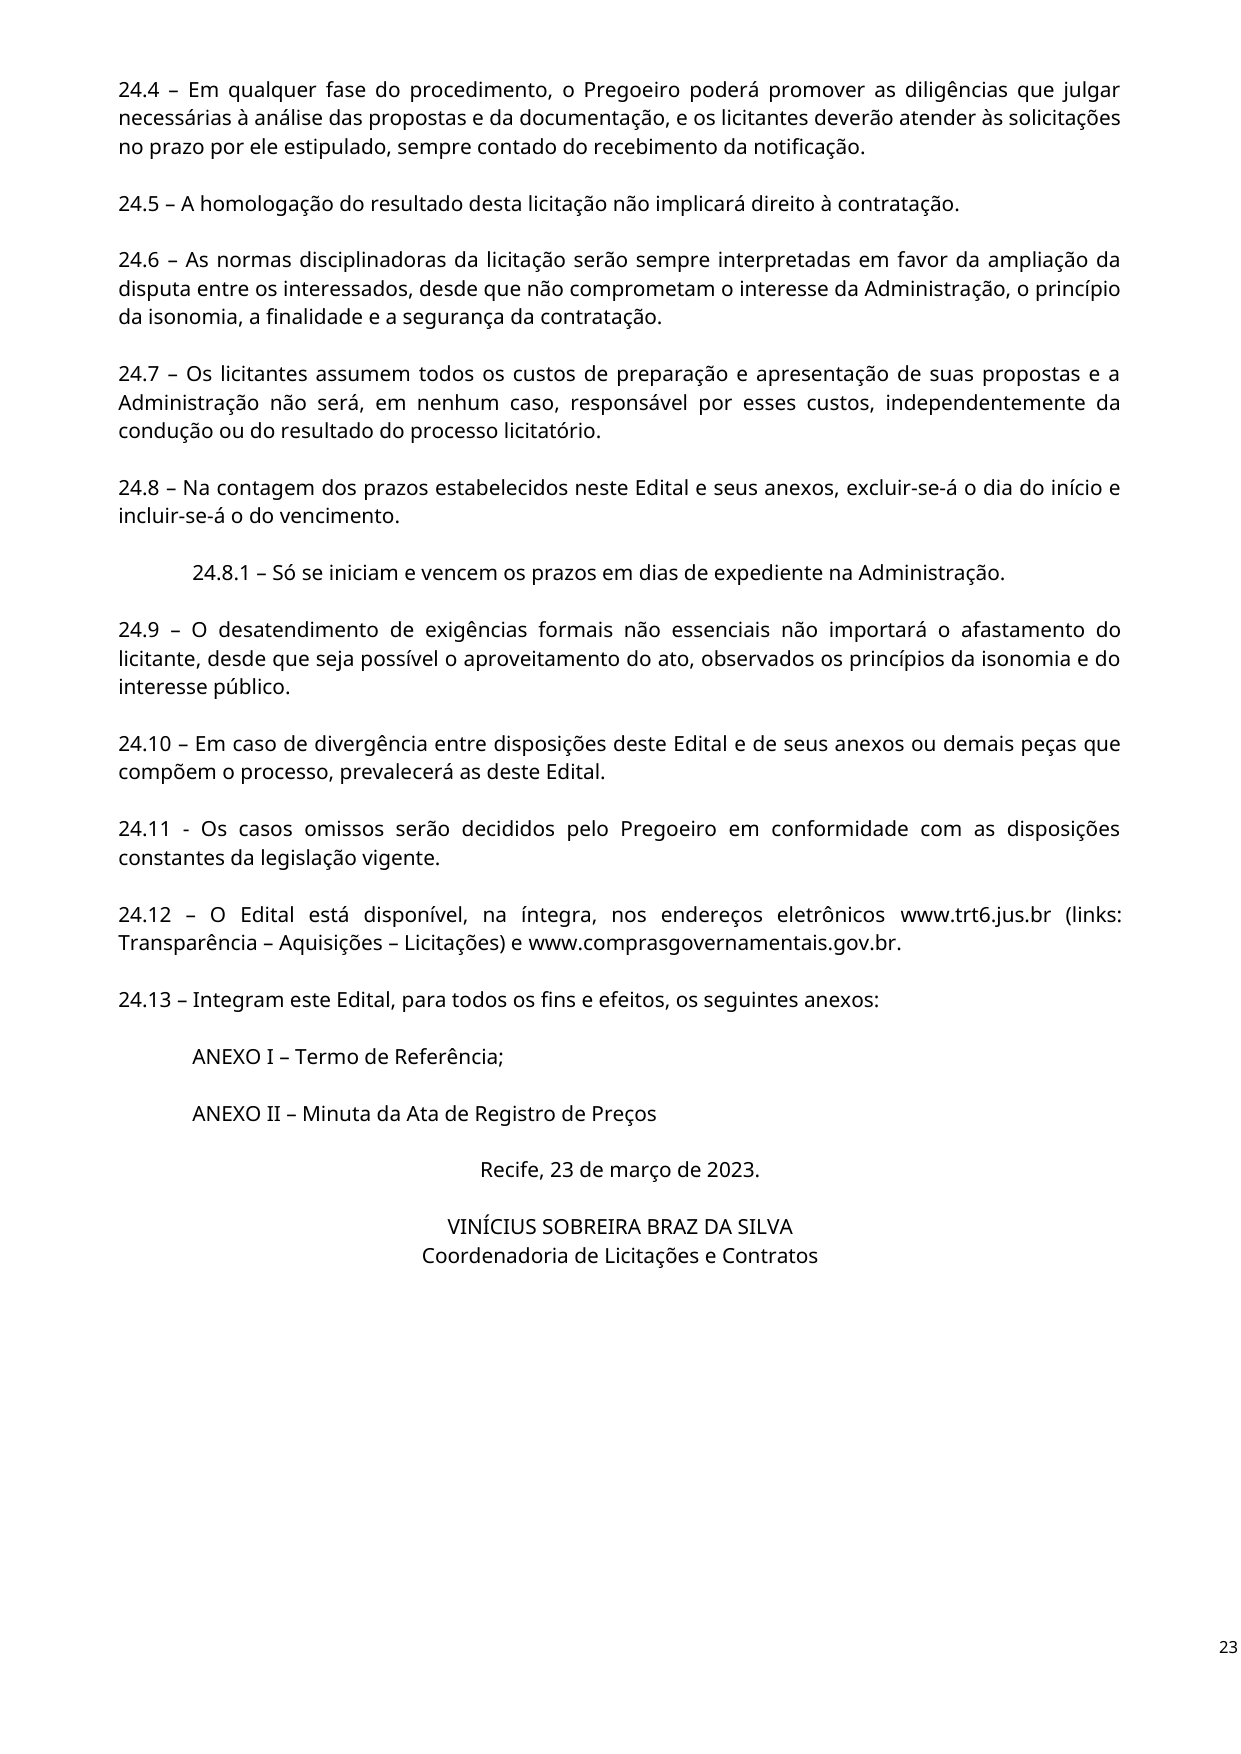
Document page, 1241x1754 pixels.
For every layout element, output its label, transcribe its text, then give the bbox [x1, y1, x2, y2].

text ANEXO II – Minuta da Ata de Registro de Preços [192, 1099, 1122, 1127]
text 24.12 – O Edital está disponível, na íntegra, nos endereços eletrônicos www.trt6.jus.br (links: Transparência – Aquisições – Licitações) e www.comprasgovernamentais.gov.br. [118, 900, 1122, 957]
text 24.8 – Na contagem dos prazos estabelecidos neste Edital e seus anexos, excluir-se-á o dia do início e incluir-se-á o do vencimento. [118, 473, 1122, 530]
text 24.5 – A homologação do resultado desta licitação não implicará direito à contratação. [118, 189, 1122, 217]
text Recife, 23 de março de 2023. [118, 1156, 1122, 1184]
text 24.4 – Em qualquer fase do procedimento, o Pregoeiro poderá promover as diligências que julgar necessárias à análise das propostas e da documentação, e os licitantes deverão atender às solicitações no prazo por ele estipulado, sempre contado do recebimento da notificação. [118, 75, 1122, 160]
text VINÍCIUS SOBREIRA BRAZ DA SILVA [118, 1212, 1122, 1241]
text 24.7 – Os licitantes assumem todos os custos de preparação e apresentação de suas propostas e a Administração não será, em nenhum caso, responsável por esses custos, independentemente da condução ou do resultado do processo licitatório. [118, 359, 1122, 445]
text 24.13 – Integram este Edital, para todos os fins e efeitos, os seguintes anexos: [118, 985, 1122, 1013]
text 24.11 - Os casos omissos serão decididos pelo Pregoeiro em conformidade com as disposições constantes da legislação vigente. [118, 814, 1122, 871]
text ANEXO I – Termo de Referência; [192, 1042, 1122, 1070]
text 24.8.1 – Só se iniciam e vencem os prazos em dias de expediente na Administração. [192, 558, 1122, 587]
text 24.9 – O desatendimento de exigências formais não essenciais não importará o afastamento do licitante, desde que seja possível o aproveitamento do ato, observados os princípios da isonomia e do interesse público. [118, 615, 1122, 701]
text 24.6 – As normas disciplinadoras da licitação serão sempre interpretadas em favor da ampliação da disputa entre os interessados, desde que não comprometam o interesse da Administração, o princípio da isonomia, a finalidade e a segurança da contratação. [118, 246, 1122, 331]
text Coordenadoria de Licitações e Contratos [118, 1241, 1122, 1269]
text 24.10 – Em caso de divergência entre disposições deste Edital e de seus anexos ou demais peças que compõem o processo, prevalecerá as deste Edital. [118, 729, 1122, 786]
